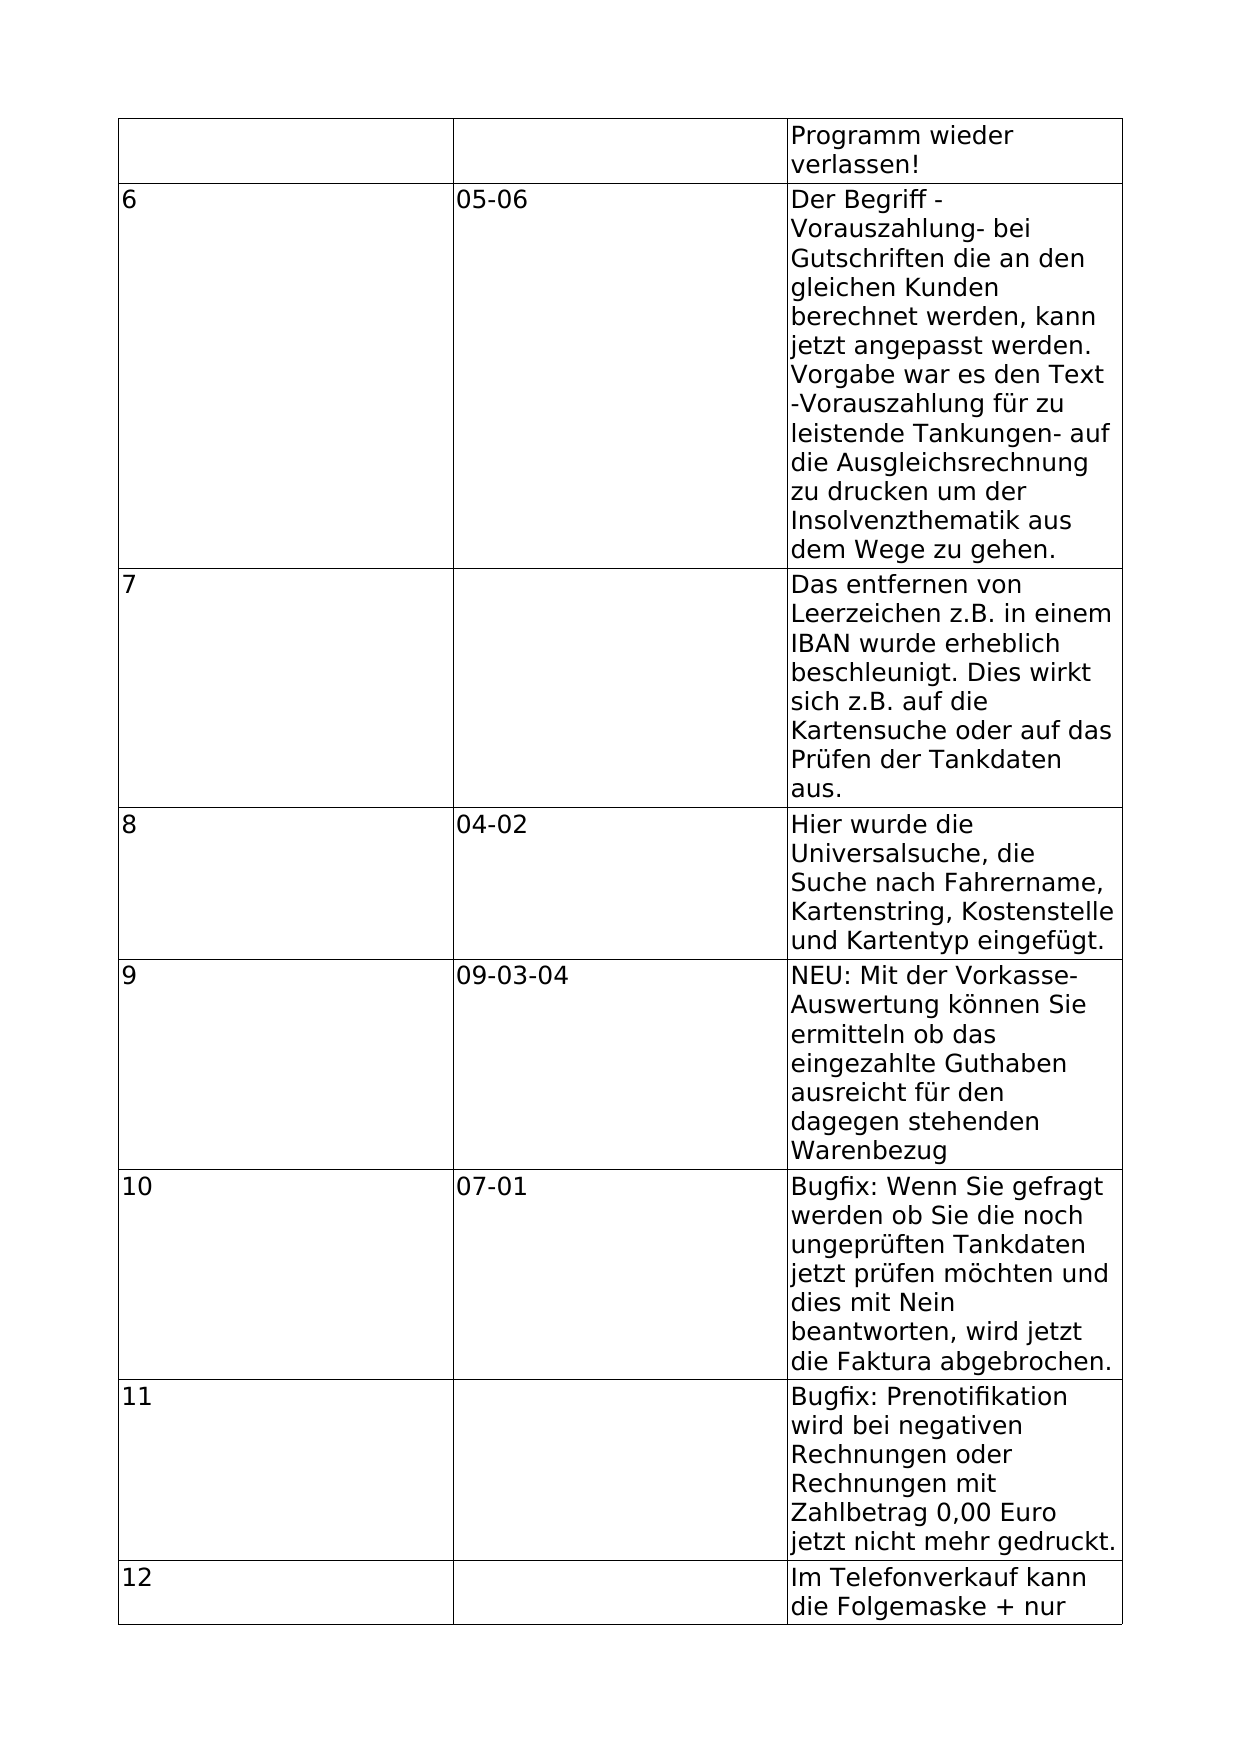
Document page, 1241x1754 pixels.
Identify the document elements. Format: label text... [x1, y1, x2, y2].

table_cell [454, 119, 787, 182]
table_cell 07-01 [454, 1170, 787, 1379]
table_cell Der Begriff -Vorauszahlung- bei Gutschriften die an den gleichen Kunden berechnet werden, kann jetzt angepasst werden. Vorgabe war es den Text -Vorauszahlung für zu leistende Tankungen- auf die Ausgleichsrechnung zu drucken um der Insolvenzthematik aus dem Wege zu gehen. [788, 184, 1122, 567]
table_cell Programm wieder verlassen! [788, 119, 1122, 182]
table_cell Bugfix: Wenn Sie gefragt werden ob Sie die noch ungeprüften Tankdaten jetzt prüfen möchten und dies mit Nein beantworten, wird jetzt die Faktura abgebrochen. [788, 1170, 1122, 1379]
table_cell 12 [119, 1561, 453, 1624]
table_cell 7 [119, 569, 453, 807]
table_cell [454, 1561, 787, 1624]
table_cell Im Telefonverkauf kann die Folgemaske + nur [788, 1561, 1122, 1624]
table_cell NEU: Mit der Vorkasse-Auswertung können Sie ermitteln ob das eingezahlte Guthaben ausreicht für den dagegen stehenden Warenbezug [788, 960, 1122, 1169]
table_cell 05-06 [454, 184, 787, 567]
table_cell 04-02 [454, 808, 787, 958]
table_cell 09-03-04 [454, 960, 787, 1169]
table_cell 10 [119, 1170, 453, 1379]
table_cell [454, 569, 787, 807]
table_cell Bugfix: Prenotifikation wird bei negativen Rechnungen oder Rechnungen mit Zahlbetrag 0,00 Euro jetzt nicht mehr gedruckt. [788, 1380, 1122, 1560]
table_cell 9 [119, 960, 453, 1169]
table_cell Hier wurde die Universalsuche, die Suche nach Fahrername, Kartenstring, Kostenstelle und Kartentyp eingefügt. [788, 808, 1122, 958]
table_cell [454, 1380, 787, 1560]
table_cell 11 [119, 1380, 453, 1560]
table_cell 8 [119, 808, 453, 958]
table_cell [119, 119, 453, 182]
table_cell Das entfernen von Leerzeichen z.B. in einem IBAN wurde erheblich beschleunigt. Dies wirkt sich z.B. auf die Kartensuche oder auf das Prüfen der Tankdaten aus. [788, 569, 1122, 807]
table_cell 6 [119, 184, 453, 567]
